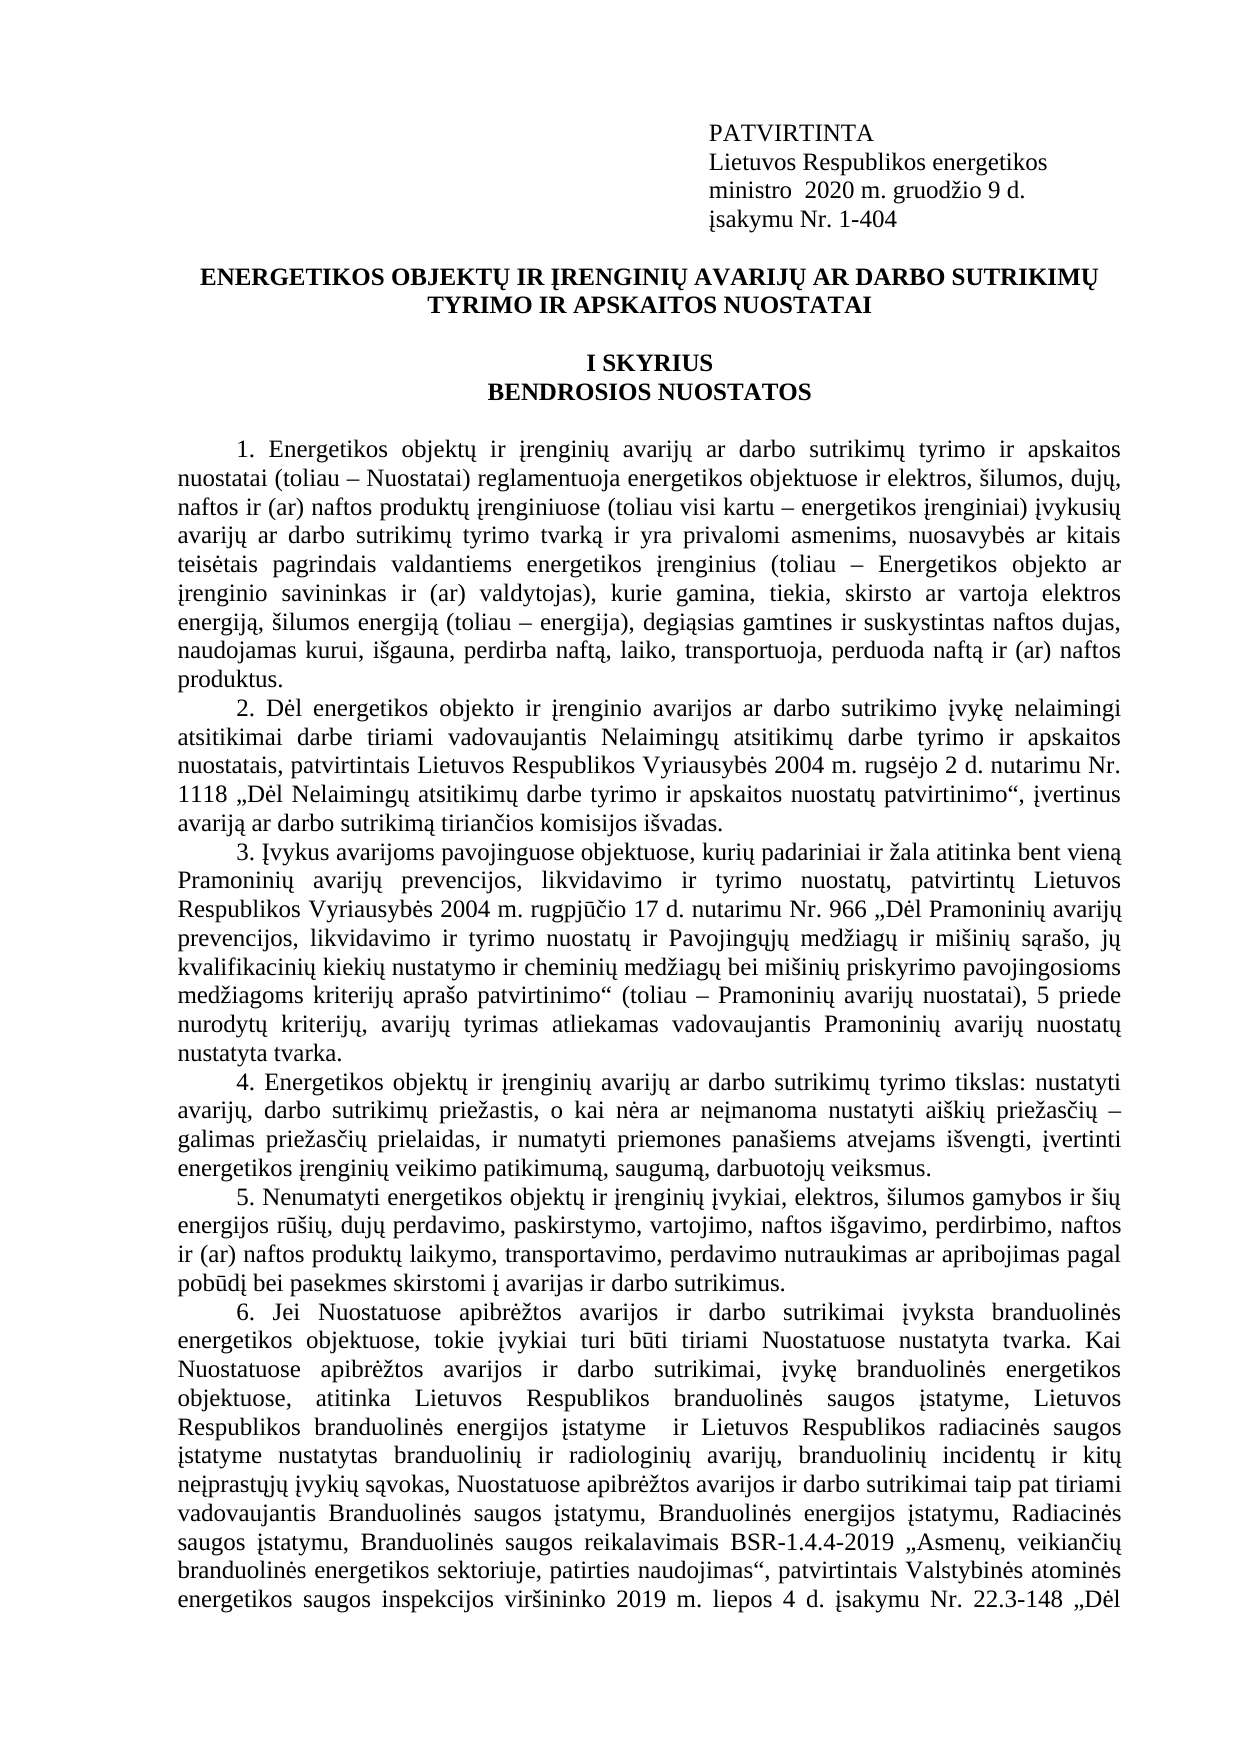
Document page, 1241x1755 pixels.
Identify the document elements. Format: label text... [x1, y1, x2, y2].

text BendroSIOS NUOSTATOS [177, 377, 1122, 406]
text PATVIRTINTA [177, 118, 1122, 147]
text ENERGETIKOS OBJEKTŲ ir ĮRENGINIŲ AVARIJŲ AR DARBO SUTRIKIMŲ TYRIMO IR APSKAITOS NUOSTATAI [177, 262, 1122, 319]
text 5. Nenumatyti energetikos objektų ir įrenginių įvykiai, elektros, šilumos gamybos ir šių energijos rūšių, dujų perdavimo, paskirstymo, vartojimo, naftos išgavimo, perdirbimo, naftos ir (ar) naftos produktų laikymo, transportavimo, perdavimo nutraukimas ar apribojimas pagal pobūdį bei pasekmes skirstomi į avarijas ir darbo sutrikimus. [177, 1182, 1122, 1297]
text 3. Įvykus avarijoms pavojinguose objektuose, kurių padariniai ir žala atitinka bent vieną Pramoninių avarijų prevencijos, likvidavimo ir tyrimo nuostatų, patvirtintų Lietuvos Respublikos Vyriausybės 2004 m. rugpjūčio 17 d. nutarimu Nr. 966 „Dėl Pramoninių avarijų prevencijos, likvidavimo ir tyrimo nuostatų ir Pavojingųjų medžiagų ir mišinių sąrašo, jų kvalifikacinių kiekių nustatymo ir cheminių medžiagų bei mišinių priskyrimo pavojingosioms medžiagoms kriterijų aprašo patvirtinimo“ (toliau – Pramoninių avarijų nuostatai), 5 priede nurodytų kriterijų, avarijų tyrimas atliekamas vadovaujantis Pramoninių avarijų nuostatų nustatyta tvarka. [177, 837, 1122, 1067]
text ministro 2020 m. gruodžio 9 d. [177, 176, 1122, 204]
text I SKYRIUS [177, 348, 1122, 377]
text 4. Energetikos objektų ir įrenginių avarijų ar darbo sutrikimų tyrimo tikslas: nustatyti avarijų, darbo sutrikimų priežastis, o kai nėra ar neįmanoma nustatyti aiškių priežasčių – galimas priežasčių prielaidas, ir numatyti priemones panašiems atvejams išvengti, įvertinti energetikos įrenginių veikimo patikimumą, saugumą, darbuotojų veiksmus. [177, 1067, 1122, 1182]
text įsakymu Nr. 1-404 [177, 204, 1122, 233]
text 1. Energetikos objektų ir įrenginių avarijų ar darbo sutrikimų tyrimo ir apskaitos nuostatai (toliau – Nuostatai) reglamentuoja energetikos objektuose ir elektros, šilumos, dujų, naftos ir (ar) naftos produktų įrenginiuose (toliau visi kartu – energetikos įrenginiai) įvykusių avarijų ar darbo sutrikimų tyrimo tvarką ir yra privalomi asmenims, nuosavybės ar kitais teisėtais pagrindais valdantiems energetikos įrenginius (toliau – Energetikos objekto ar įrenginio savininkas ir (ar) valdytojas), kurie gamina, tiekia, skirsto ar vartoja elektros energiją, šilumos energiją (toliau – energija), degiąsias gamtines ir suskystintas naftos dujas, naudojamas kurui, išgauna, perdirba naftą, laiko, transportuoja, perduoda naftą ir (ar) naftos produktus. [177, 434, 1122, 693]
text Lietuvos Respublikos energetikos [177, 147, 1122, 176]
text 2. Dėl energetikos objekto ir įrenginio avarijos ar darbo sutrikimo įvykę nelaimingi atsitikimai darbe tiriami vadovaujantis Nelaimingų atsitikimų darbe tyrimo ir apskaitos nuostatais, patvirtintais Lietuvos Respublikos Vyriausybės 2004 m. rugsėjo 2 d. nutarimu Nr. 1118 „Dėl Nelaimingų atsitikimų darbe tyrimo ir apskaitos nuostatų patvirtinimo“, įvertinus avariją ar darbo sutrikimą tiriančios komisijos išvadas. [177, 693, 1122, 837]
text 6. Jei Nuostatuose apibrėžtos avarijos ir darbo sutrikimai įvyksta branduolinės energetikos objektuose, tokie įvykiai turi būti tiriami Nuostatuose nustatyta tvarka. Kai Nuostatuose apibrėžtos avarijos ir darbo sutrikimai, įvykę branduolinės energetikos objektuose, atitinka Lietuvos Respublikos branduolinės saugos įstatyme, Lietuvos Respublikos branduolinės energijos įstatyme ir Lietuvos Respublikos radiacinės saugos įstatyme nustatytas branduolinių ir radiologinių avarijų, branduolinių incidentų ir kitų neįprastųjų įvykių sąvokas, Nuostatuose apibrėžtos avarijos ir darbo sutrikimai taip pat tiriami vadovaujantis Branduolinės saugos įstatymu, Branduolinės energijos įstatymu, Radiacinės saugos įstatymu, Branduolinės saugos reikalavimais BSR-1.4.4-2019 „Asmenų, veikiančių branduolinės energetikos sektoriuje, patirties naudojimas“, patvirtintais Valstybinės atominės energetikos saugos inspekcijos viršininko 2019 m. liepos 4 d. įsakymu Nr. 22.3-148 „Dėl [177, 1297, 1122, 1613]
